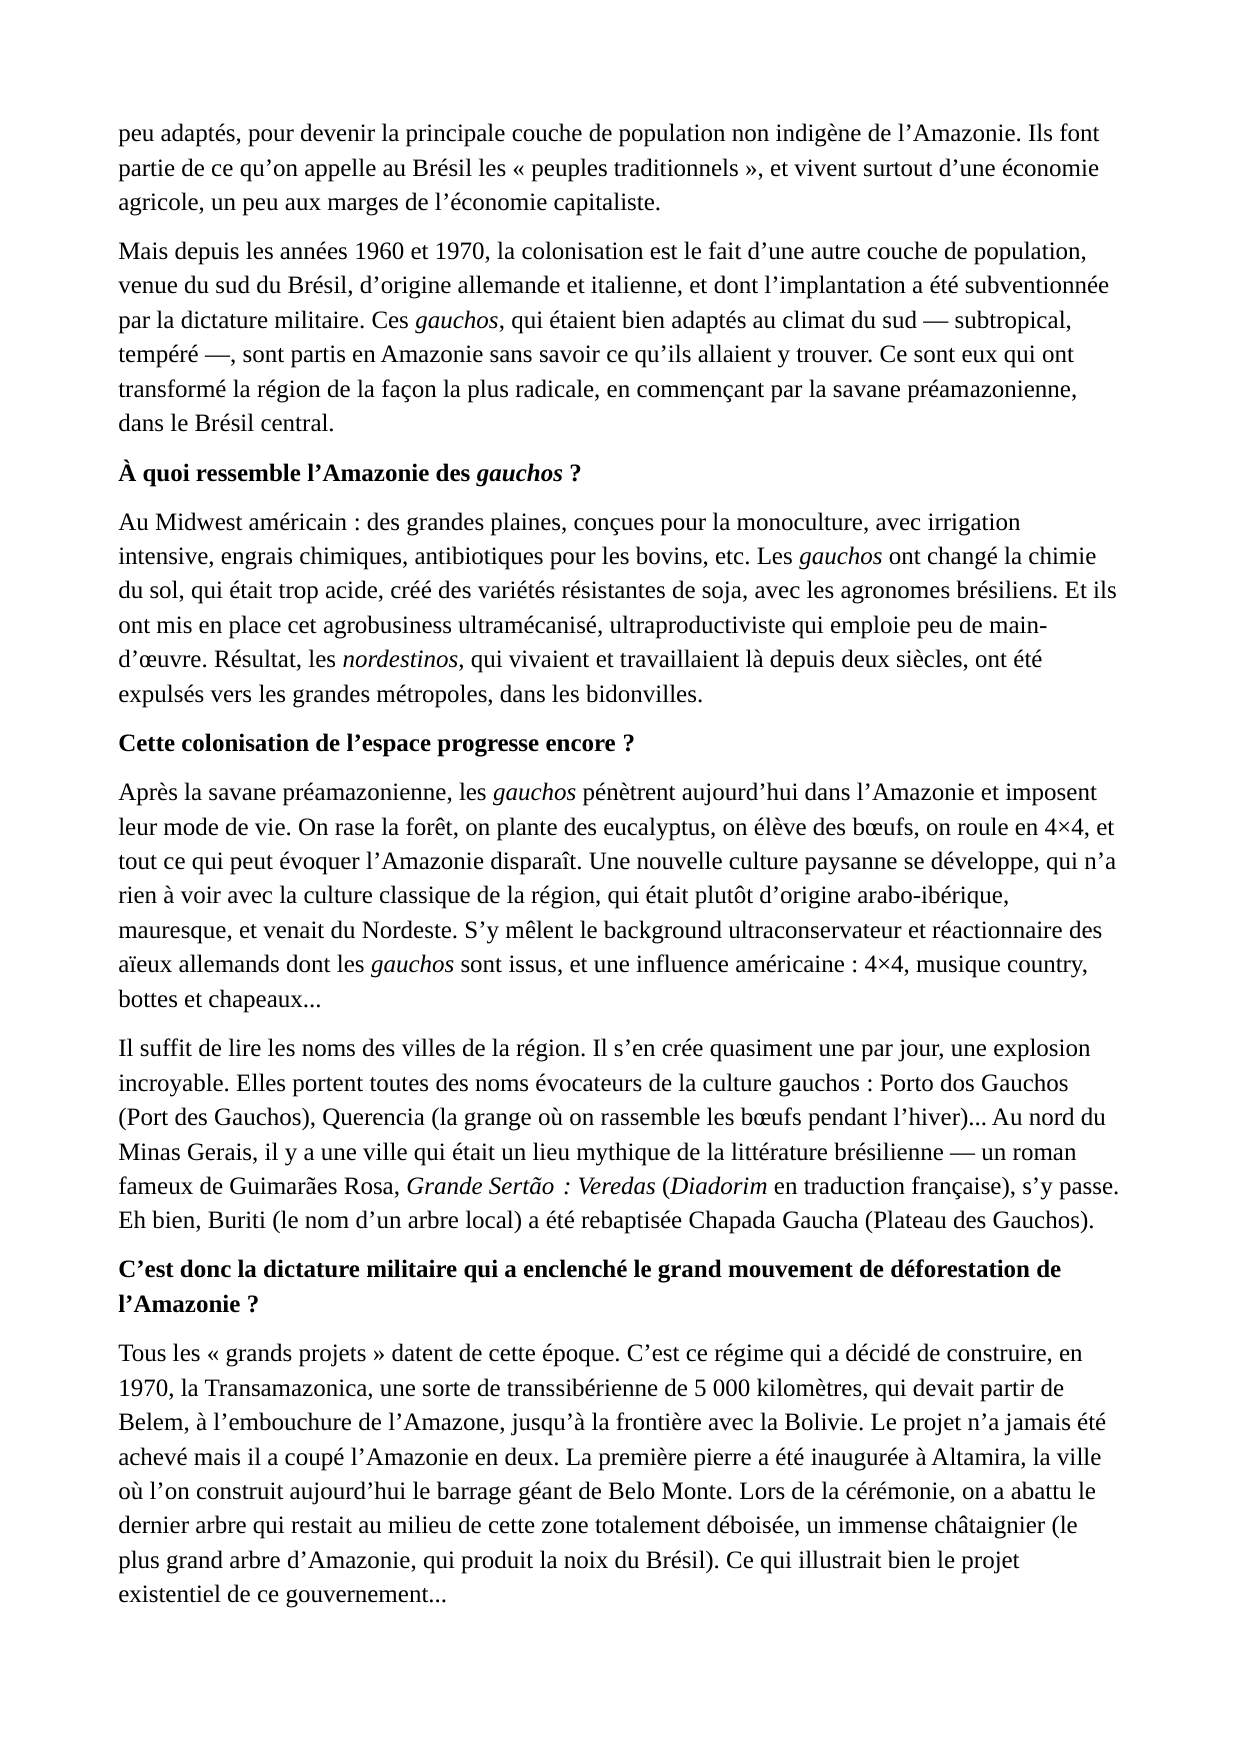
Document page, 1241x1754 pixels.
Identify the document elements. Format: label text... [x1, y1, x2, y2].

text C’est donc la dictature militaire qui a enclenché le grand mouvement de déforestation de l’Amazonie ? [118, 1254, 1122, 1318]
text Au Midwest américain : des grandes plaines, conçues pour la monoculture, avec irrigation intensive, engrais chimiques, antibiotiques pour les bovins, etc. Les gauchos ont changé la chimie du sol, qui était trop acide, créé des variétés résistantes de soja, avec les agronomes brésiliens. Et ils ont mis en place cet agrobusiness ultramécanisé, ultraproductiviste qui emploie peu de main-d’œuvre. Résultat, les nordestinos, qui vivaient et travaillaient là depuis deux siècles, ont été expulsés vers les grandes métropoles, dans les bidonvilles. [118, 507, 1122, 708]
text Tous les « grands projets » datent de cette époque. C’est ce régime qui a décidé de construire, en 1970, la Transamazonica, une sorte de transsibérienne de 5 000 kilomètres, qui devait partir de Belem, à l’embouchure de l’Amazone, jusqu’à la frontière avec la Bolivie. Le projet n’a jamais été achevé mais il a coupé l’Amazonie en deux. La première pierre a été inaugurée à Altamira, la ville où l’on construit aujourd’hui le barrage géant de Belo Monte. Lors de la cérémonie, on a abattu le dernier arbre qui restait au milieu de cette zone totalement déboisée, un immense châtaignier (le plus grand arbre d’Amazonie, qui produit la noix du Brésil). Ce qui illustrait bien le projet existentiel de ce gouvernement... [118, 1338, 1122, 1608]
text Il suffit de lire les noms des villes de la région. Il s’en crée quasiment une par jour, une explosion incroyable. Elles portent toutes des noms évocateurs de la culture gauchos : Porto dos Gauchos (Port des Gauchos), Querencia (la grange où on rassemble les bœufs pendant l’hiver)... Au nord du Minas Gerais, il y a une ville qui était un lieu mythique de la littérature brésilienne — un roman fameux de Guimarães Rosa, Grande Sertão : Veredas (Diadorim en traduction française), s’y passe. Eh bien, Buriti (le nom d’un arbre local) a été rebaptisée Chapada Gaucha (Plateau des Gauchos). [118, 1033, 1122, 1234]
text peu adaptés, pour devenir la principale couche de population non indigène de l’Amazonie. Ils font partie de ce qu’on appelle au Brésil les « peuples traditionnels », et vivent surtout d’une économie agricole, un peu aux marges de l’économie capitaliste. [118, 118, 1122, 216]
text À quoi ressemble l’Amazonie des gauchos ? [118, 458, 1122, 486]
text Cette colonisation de l’espace progresse encore ? [118, 728, 1122, 757]
text Mais depuis les années 1960 et 1970, la colonisation est le fait d’une autre couche de population, venue du sud du Brésil, d’origine allemande et italienne, et dont l’implantation a été subventionnée par la dictature militaire. Ces gauchos, qui étaient bien adaptés au climat du sud — subtropical, tempéré —, sont partis en Amazonie sans savoir ce qu’ils allaient y trouver. Ce sont eux qui ont transformé la région de la façon la plus radicale, en commençant par la savane préamazonienne, dans le Brésil central. [118, 236, 1122, 437]
text Après la savane préamazonienne, les gauchos pénètrent aujourd’hui dans l’Amazonie et imposent leur mode de vie. On rase la forêt, on plante des eucalyptus, on élève des bœufs, on roule en 4×4, et tout ce qui peut évoquer l’Amazonie disparaît. Une nouvelle culture paysanne se développe, qui n’a rien à voir avec la culture classique de la région, qui était plutôt d’origine arabo-ibérique, mauresque, et venait du Nordeste. S’y mêlent le background ultraconservateur et réactionnaire des aïeux allemands dont les gauchos sont issus, et une influence américaine : 4×4, musique country, bottes et chapeaux... [118, 777, 1122, 1013]
